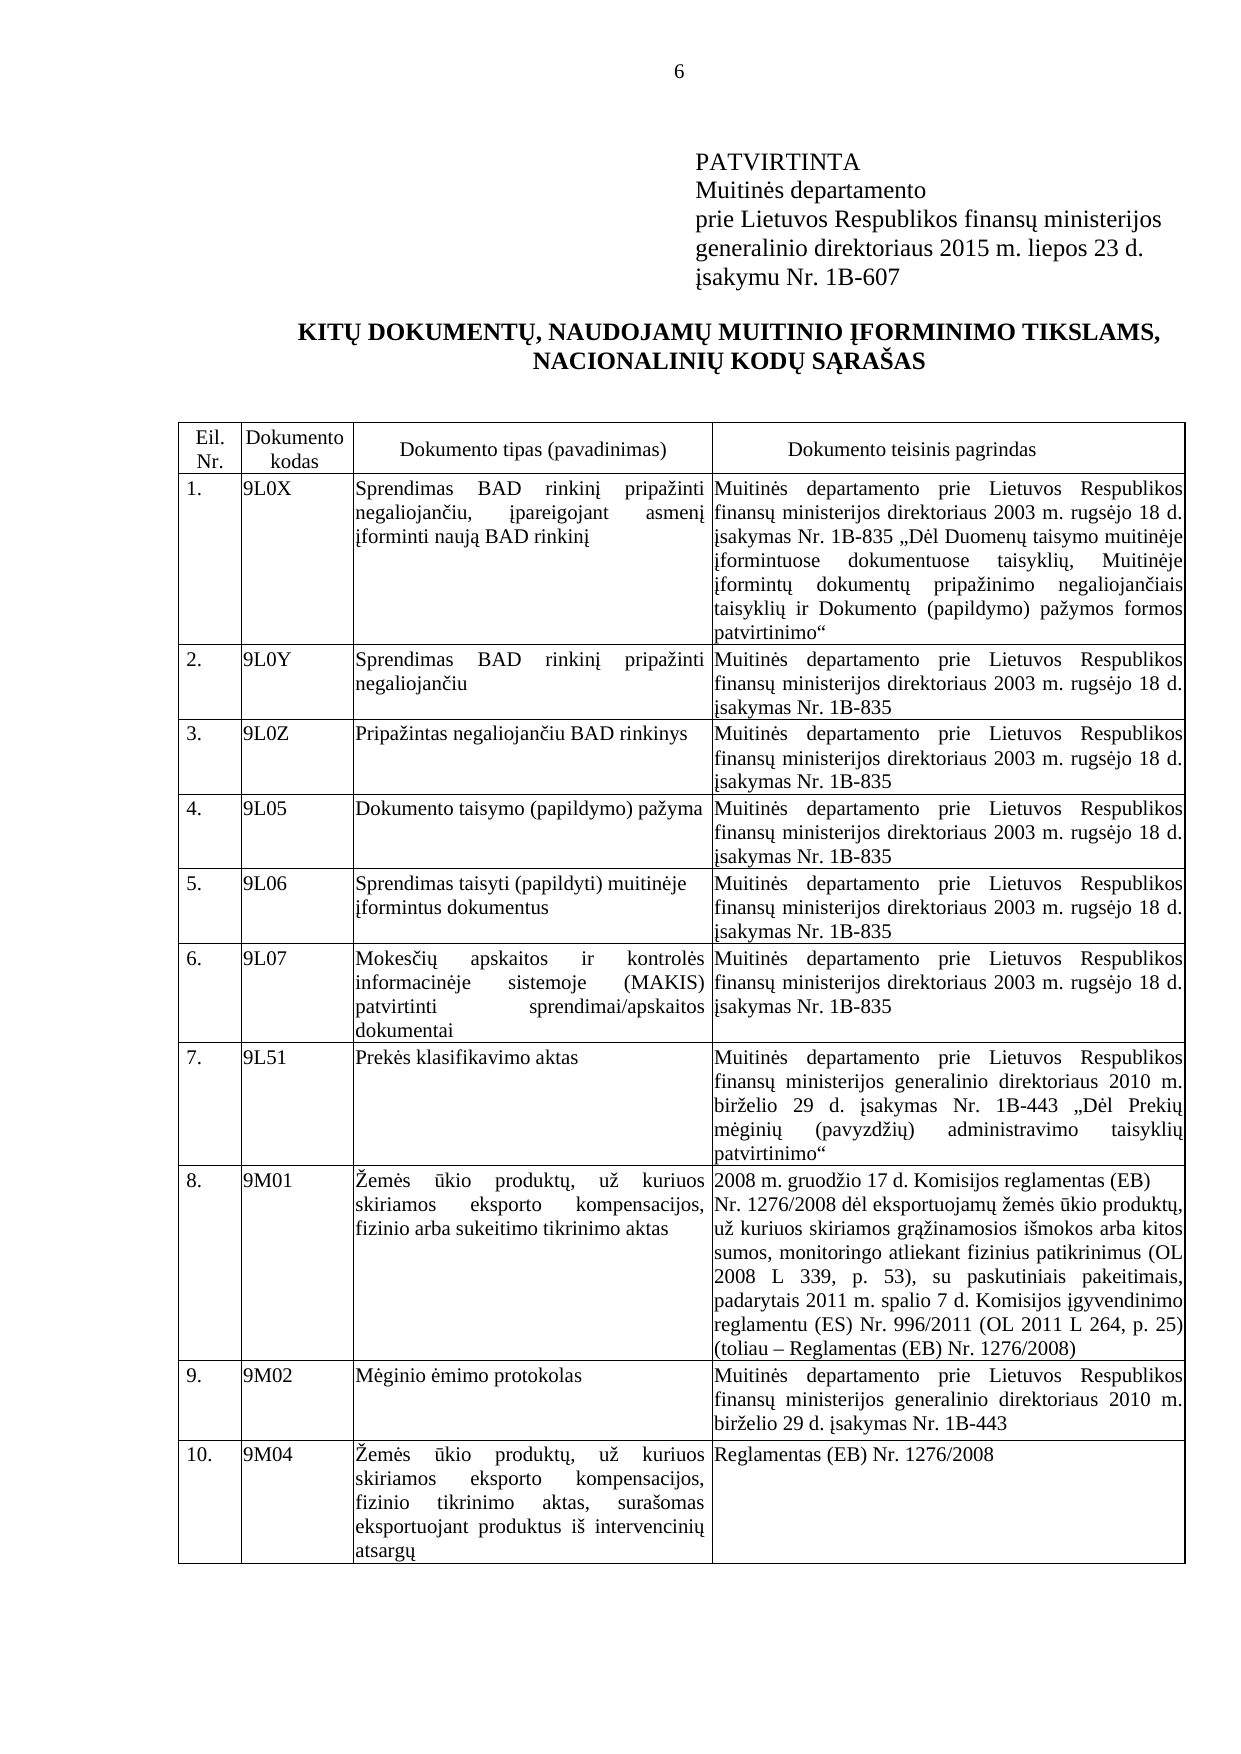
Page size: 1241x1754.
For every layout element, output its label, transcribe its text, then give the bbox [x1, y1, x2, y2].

table_header Dokumento kodas [242, 423, 353, 473]
table_cell Muitinės departamento prie Lietuvos Respublikos finansų ministerijos direktoriaus 2003 m. rugsėjo 18 d. įsakymas Nr. 1B-835 [713, 944, 1184, 1042]
table_cell Reglamentas (EB) Nr. 1276/2008 [713, 1441, 1184, 1562]
table_cell 9M01 [242, 1166, 353, 1360]
text generalinio direktoriaus 2015 m. liepos 23 d. [620, 233, 1181, 262]
table_cell Pripažintas negaliojančiu BAD rinkinys [354, 720, 712, 793]
text Muitinės departamento [620, 176, 1181, 204]
table_cell Muitinės departamento prie Lietuvos Respublikos finansų ministerijos generalinio direktoriaus 2010 m. birželio 29 d. įsakymas Nr. 1B-443 „Dėl Prekių mėginių (pavyzdžių) administravimo taisyklių patvirtinimo“ [713, 1043, 1184, 1165]
table_cell Muitinės departamento prie Lietuvos Respublikos finansų ministerijos direktoriaus 2003 m. rugsėjo 18 d. įsakymas Nr. 1B-835 [713, 869, 1184, 943]
table_cell Žemės ūkio produktų, už kuriuos skiriamos eksporto kompensacijos, fizinio arba sukeitimo tikrinimo aktas [354, 1166, 712, 1360]
table_cell 9. [179, 1361, 241, 1439]
table_cell Mėginio ėmimo protokolas v [354, 1361, 712, 1439]
table_cell 8. [179, 1166, 241, 1360]
table_cell Mokesčių apskaitos ir kontrolės informacinėje sistemoje (MAKIS) patvirtinti sprendimai/apskaitos dokumentai [354, 944, 712, 1042]
table_header Dokumento tipas (pavadinimas) [354, 423, 712, 473]
table_cell Dokumento taisymo (papildymo) pažyma [354, 795, 712, 868]
table_cell Muitinės departamento prie Lietuvos Respublikos finansų ministerijos generalinio direktoriaus 2010 m. birželio 29 d. įsakymas Nr. 1B-443 [713, 1361, 1184, 1439]
table_cell 9L0Y [242, 645, 353, 719]
table_cell 9L0Z [242, 720, 353, 793]
text PATVIRTINTA [620, 147, 1181, 176]
table_cell 6. [179, 944, 241, 1042]
table_cell Sprendimas taisyti (papildyti) muitinėje įformintus dokumentus [354, 869, 712, 943]
table_cell 9M02 [242, 1361, 353, 1439]
table_cell 9L07 [242, 944, 353, 1042]
table_cell Žemės ūkio produktų, už kuriuos skiriamos eksporto kompensacijos, fizinio tikrinimo aktas, surašomas eksportuojant produktus iš intervencinių atsargų [354, 1441, 712, 1562]
table_cell 4. [179, 795, 241, 868]
table_cell Prekės klasifikavimo aktas [354, 1043, 712, 1165]
table_header Eil. Nr. [179, 423, 241, 473]
table_cell 5. [179, 869, 241, 943]
table_cell 2008 m. gruodžio 17 d. Komisijos reglamentas (EB) Nr. 1276/2008 dėl eksportuojamų žemės ūkio produktų, už kuriuos skiriamos grąžinamosios išmokos arba kitos sumos, monitoringo atliekant fizinius patikrinimus (OL 2008 L 339, p. 53), su paskutiniais pakeitimais, padarytais 2011 m. spalio 7 d. Komisijos įgyvendinimo reglamentu (ES) Nr. 996/2011 (OL 2011 L 264, p. 25) (toliau – Reglamentas (EB) Nr. 1276/2008) [713, 1166, 1184, 1360]
table_cell 9L0X [242, 474, 353, 644]
table_cell 9L51 [242, 1043, 353, 1165]
table_cell 9L05 [242, 795, 353, 868]
text įsakymu Nr. 1B-607 [620, 262, 1181, 291]
table_cell 3. [179, 720, 241, 793]
table_cell Sprendimas BAD rinkinį pripažinti negaliojančiu [354, 645, 712, 719]
table_header Dokumento teisinis pagrindas [713, 423, 1184, 473]
table_cell Muitinės departamento prie Lietuvos Respublikos finansų ministerijos direktoriaus 2003 m. rugsėjo 18 d. įsakymas Nr. 1B-835 [713, 795, 1184, 868]
table_cell 9M04 [242, 1441, 353, 1562]
table_cell Muitinės departamento prie Lietuvos Respublikos finansų ministerijos direktoriaus 2003 m. rugsėjo 18 d. įsakymas Nr. 1B-835 [713, 645, 1184, 719]
text prie Lietuvos Respublikos finansų ministerijos [620, 204, 1181, 233]
text KITŲ DOKUMENTŲ, NAUDOJAMŲ MUITINIO ĮFORMINIMO TIKSLAMS, NACIONALINIŲ KODŲ SĄRAŠAS [277, 317, 1181, 374]
table_cell Muitinės departamento prie Lietuvos Respublikos finansų ministerijos direktoriaus 2003 m. rugsėjo 18 d. įsakymas Nr. 1B-835 [713, 720, 1184, 793]
table_cell 10. [179, 1441, 241, 1562]
table_cell Muitinės departamento prie Lietuvos Respublikos finansų ministerijos direktoriaus 2003 m. rugsėjo 18 d. įsakymas Nr. 1B-835 „Dėl Duomenų taisymo muitinėje įformintuose dokumentuose taisyklių, Muitinėje įformintų dokumentų pripažinimo negaliojančiais taisyklių ir Dokumento (papildymo) pažymos formos patvirtinimo“ [713, 474, 1184, 644]
table_cell 2. [179, 645, 241, 719]
table_cell 7. [179, 1043, 241, 1165]
table_cell 9L06 [242, 869, 353, 943]
table_cell 1. [179, 474, 241, 644]
table_cell Sprendimas BAD rinkinį pripažinti negaliojančiu, įpareigojant asmenį įforminti naują BAD rinkinį [354, 474, 712, 644]
